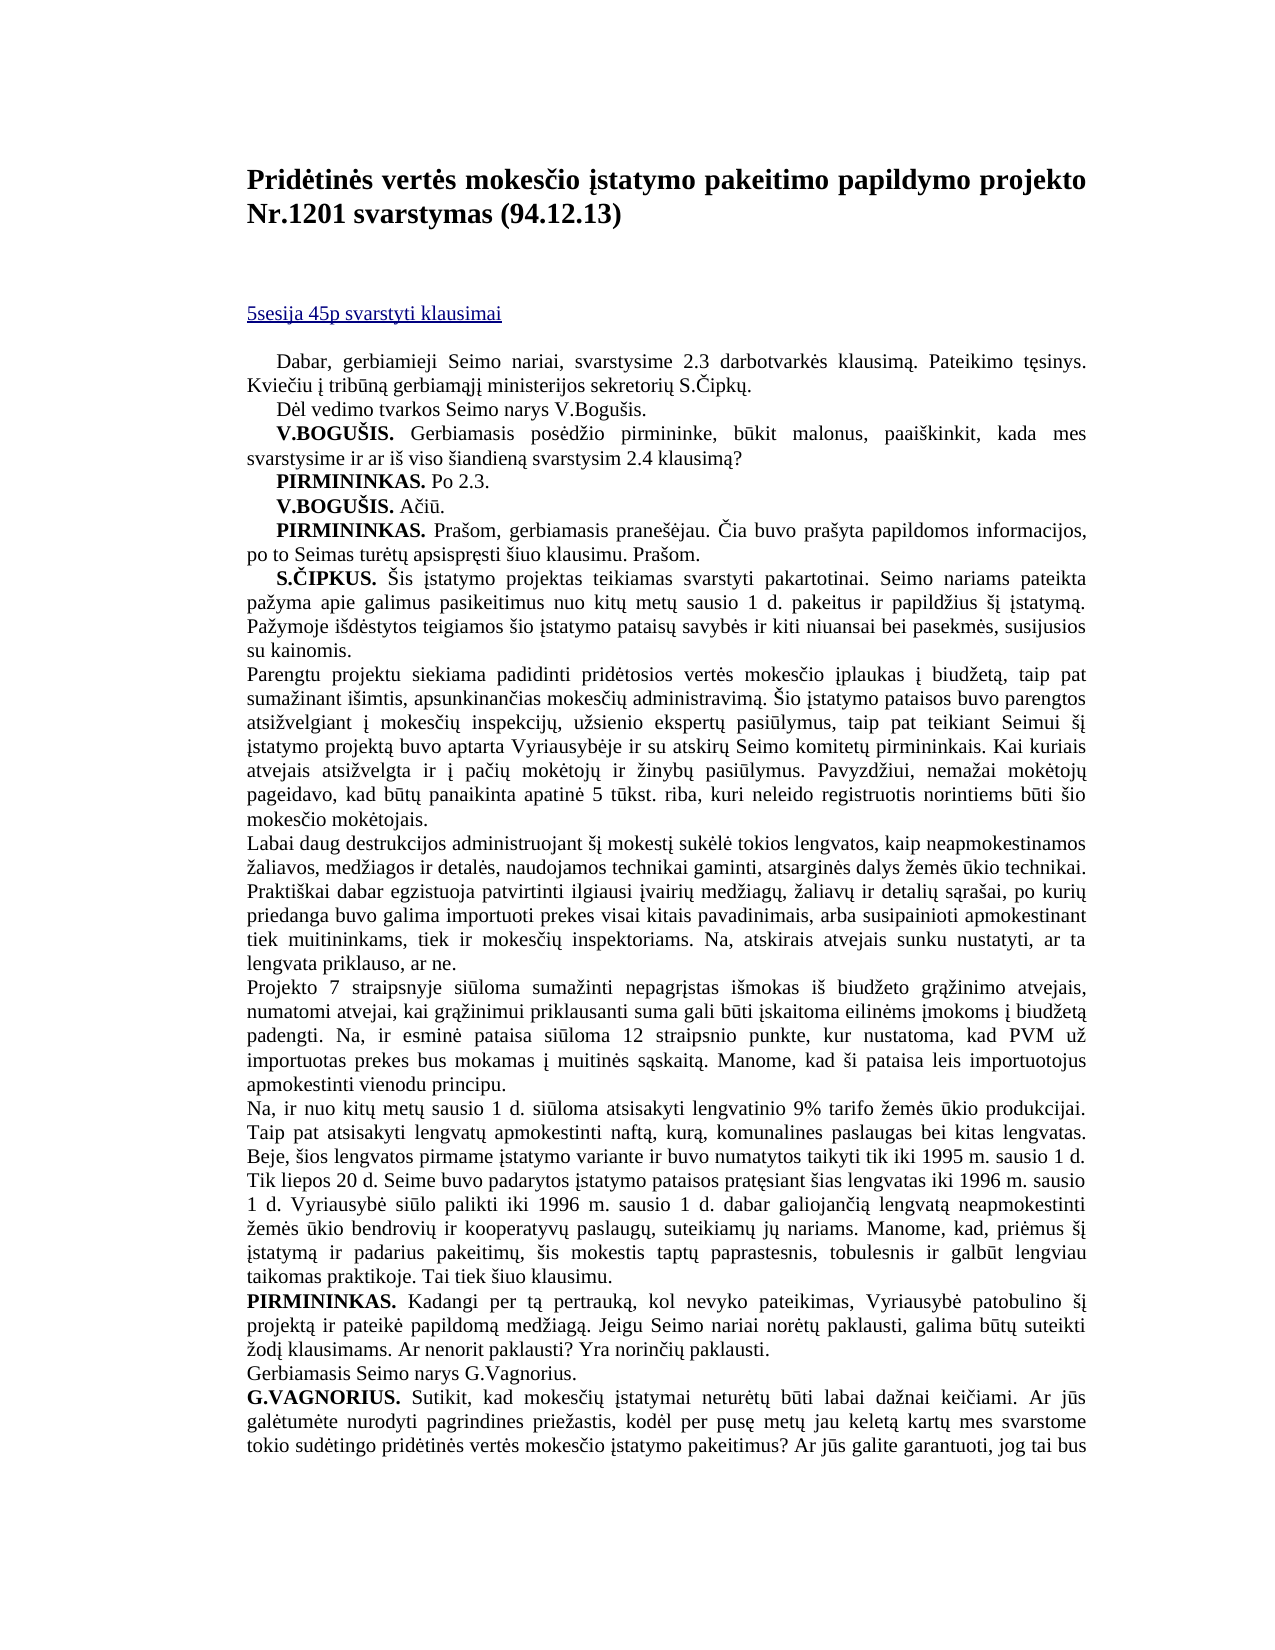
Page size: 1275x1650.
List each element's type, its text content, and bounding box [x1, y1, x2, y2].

text PIRMININKAS. Po 2.3. [247, 469, 1087, 493]
text G.VAGNORIUS. Sutikit, kad mokesčių įstatymai neturėtų būti labai dažnai keičiami. Ar jūs galėtumėte nurodyti pagrindines priežastis, kodėl per pusę metų jau keletą kartų mes svarstome tokio sudėtingo pridėtinės vertės mokesčio įstatymo pakeitimus? Ar jūs galite garantuoti, jog tai bus [247, 1385, 1087, 1457]
text V.BOGUŠIS. Gerbiamasis posėdžio pirmininke, būkit malonus, paaiškinkit, kada mes svarstysime ir ar iš viso šiandieną svarstysim 2.4 klausimą? [247, 421, 1087, 469]
text Gerbiamasis Seimo narys G.Vagnorius. [247, 1361, 1087, 1385]
text Dėl vedimo tvarkos Seimo narys V.Bogušis. [247, 397, 1087, 421]
text S.ČIPKUS. Šis įstatymo projektas teikiamas svarstyti pakartotinai. Seimo nariams pateikta pažyma apie galimus pasikeitimus nuo kitų metų sausio 1 d. pakeitus ir papildžius šį įstatymą. Pažymoje išdėstytos teigiamos šio įstatymo pataisų savybės ir kiti niuansai bei pasekmės, susijusios su kainomis. [247, 566, 1087, 662]
text Pridėtinės vertės mokesčio įstatymo pakeitimo papildymo projekto Nr.1201 svarstymas (94.12.13) [247, 162, 1087, 229]
text Projekto 7 straipsnyje siūloma sumažinti nepagrįstas išmokas iš biudžeto grąžinimo atvejais, numatomi atvejai, kai grąžinimui priklausanti suma gali būti įskaitoma eilinėms įmokoms į biudžetą padengti. Na, ir esminė pataisa siūloma 12 straipsnio punkte, kur nustatoma, kad PVM už importuotas prekes bus mokamas į muitinės sąskaitą. Manome, kad ši pataisa leis importuotojus apmokestinti vienodu principu. [247, 975, 1087, 1096]
text PIRMININKAS. Kadangi per tą pertrauką, kol nevyko pateikimas, Vyriausybė patobulino šį projektą ir pateikė papildomą medžiagą. Jeigu Seimo nariai norėtų paklausti, galima būtų suteikti žodį klausimams. Ar nenorit paklausti? Yra norinčių paklausti. [247, 1288, 1087, 1361]
text 5sesija 45p svarstyti klausimai [247, 301, 1087, 325]
text Parengtu projektu siekiama padidinti pridėtosios vertės mokesčio įplaukas į biudžetą, taip pat sumažinant išimtis, apsunkinančias mokesčių administravimą. Šio įstatymo pataisos buvo parengtos atsižvelgiant į mokesčių inspekcijų, užsienio ekspertų pasiūlymus, taip pat teikiant Seimui šį įstatymo projektą buvo aptarta Vyriausybėje ir su atskirų Seimo komitetų pirmininkais. Kai kuriais atvejais atsižvelgta ir į pačių mokėtojų ir žinybų pasiūlymus. Pavyzdžiui, nemažai mokėtojų pageidavo, kad būtų panaikinta apatinė 5 tūkst. riba, kuri neleido registruotis norintiems būti šio mokesčio mokėtojais. [247, 662, 1087, 831]
text Dabar, gerbiamieji Seimo nariai, svarstysime 2.3 darbotvarkės klausimą. Pateikimo tęsinys. Kviečiu į tribūną gerbiamąjį ministerijos sekretorių S.Čipkų. [247, 349, 1087, 397]
text PIRMININKAS. Prašom, gerbiamasis pranešėjau. Čia buvo prašyta papildomos informacijos, po to Seimas turėtų apsispręsti šiuo klausimu. Prašom. [247, 518, 1087, 566]
text Labai daug destrukcijos administruojant šį mokestį sukėlė tokios lengvatos, kaip neapmokestinamos žaliavos, medžiagos ir detalės, naudojamos technikai gaminti, atsarginės dalys žemės ūkio technikai. Praktiškai dabar egzistuoja patvirtinti ilgiausi įvairių medžiagų, žaliavų ir detalių sąrašai, po kurių priedanga buvo galima importuoti prekes visai kitais pavadinimais, arba susipainioti apmokestinant tiek muitininkams, tiek ir mokesčių inspektoriams. Na, atskirais atvejais sunku nustatyti, ar ta lengvata priklauso, ar ne. [247, 831, 1087, 975]
text V.BOGUŠIS. Ačiū. [247, 493, 1087, 518]
text Na, ir nuo kitų metų sausio 1 d. siūloma atsisakyti lengvatinio 9% tarifo žemės ūkio produkcijai. Taip pat atsisakyti lengvatų apmokestinti naftą, kurą, komunalines paslaugas bei kitas lengvatas. Beje, šios lengvatos pirmame įstatymo variante ir buvo numatytos taikyti tik iki 1995 m. sausio 1 d. Tik liepos 20 d. Seime buvo padarytos įstatymo pataisos pratęsiant šias lengvatas iki 1996 m. sausio 1 d. Vyriausybė siūlo palikti iki 1996 m. sausio 1 d. dabar galiojančią lengvatą neapmokestinti žemės ūkio bendrovių ir kooperatyvų paslaugų, suteikiamų jų nariams. Manome, kad, priėmus šį įstatymą ir padarius pakeitimų, šis mokestis taptų paprastesnis, tobulesnis ir galbūt lengviau taikomas praktikoje. Tai tiek šiuo klausimu. [247, 1096, 1087, 1288]
